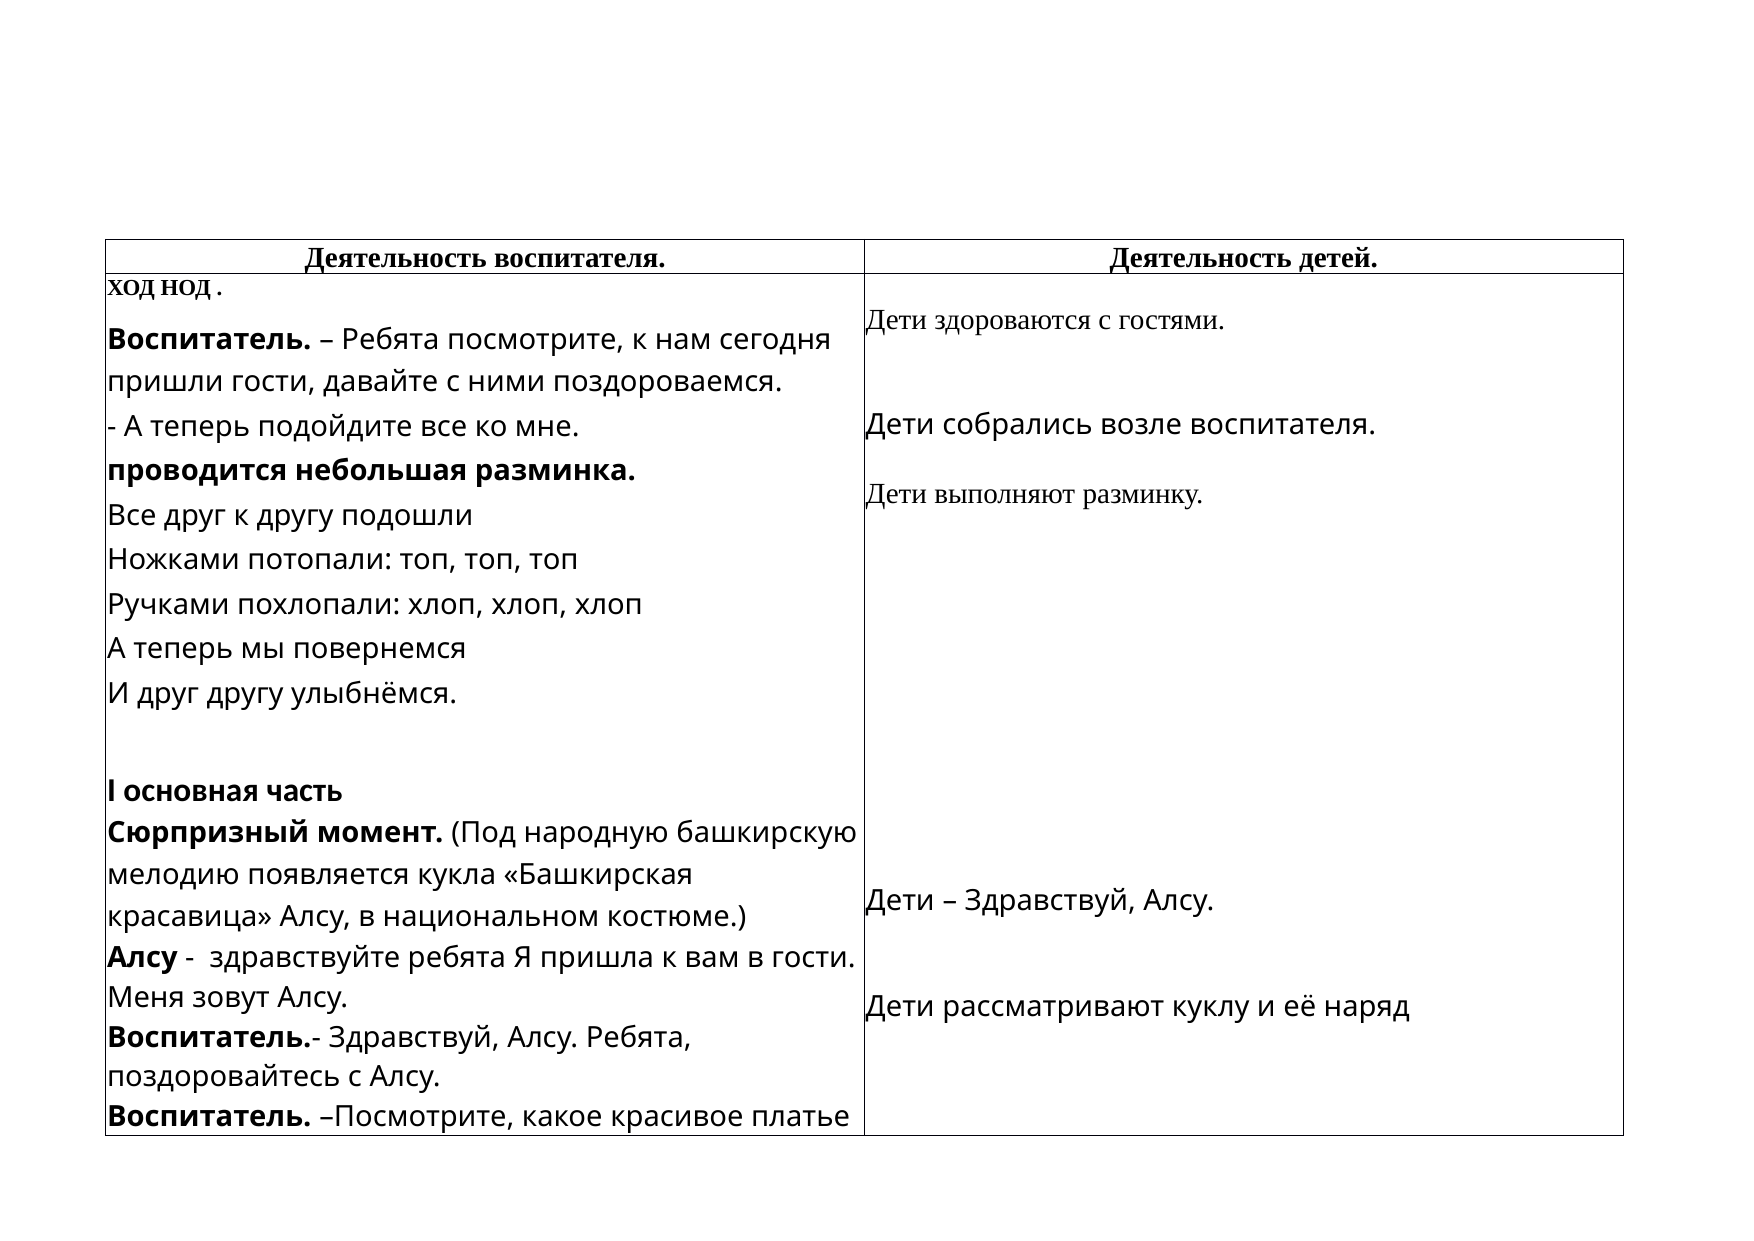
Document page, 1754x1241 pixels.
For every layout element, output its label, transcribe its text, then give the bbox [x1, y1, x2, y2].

table_cell Дети здороваются с гостями. Дети собрались возле воспитателя. Дети выполняют разминку. Дети – Здравствуй, Алсу. Дети рассматривают куклу и её наряд [865, 274, 1623, 1135]
table_cell ХОД НОД . Воспитатель. – Ребята посмотрите, к нам сегодня пришли гости, давайте с ними поздороваемся. - А теперь подойдите все ко мне. проводится небольшая разминка. Все друг к другу подошли Ножками потопали: топ, топ, топ Ручками похлопали: хлоп, хлоп, хлоп А теперь мы повернемся И друг другу улыбнёмся. I основная часть Сюрпризный момент. (Под народную башкирскую мелодию появляется кукла «Башкирская красавица» Алсу, в национальном костюме.) Алсу - здравствуйте ребята Я пришла к вам в гости. Меня зовут Алсу. Воспитатель.- Здравствуй, Алсу. Ребята, поздоровайтесь с Алсу. Воспитатель. –Посмотрите, какое красивое платье [106, 274, 864, 1135]
table_header Деятельность воспитателя. [106, 240, 864, 273]
table_header Деятельность детей. [865, 240, 1623, 273]
